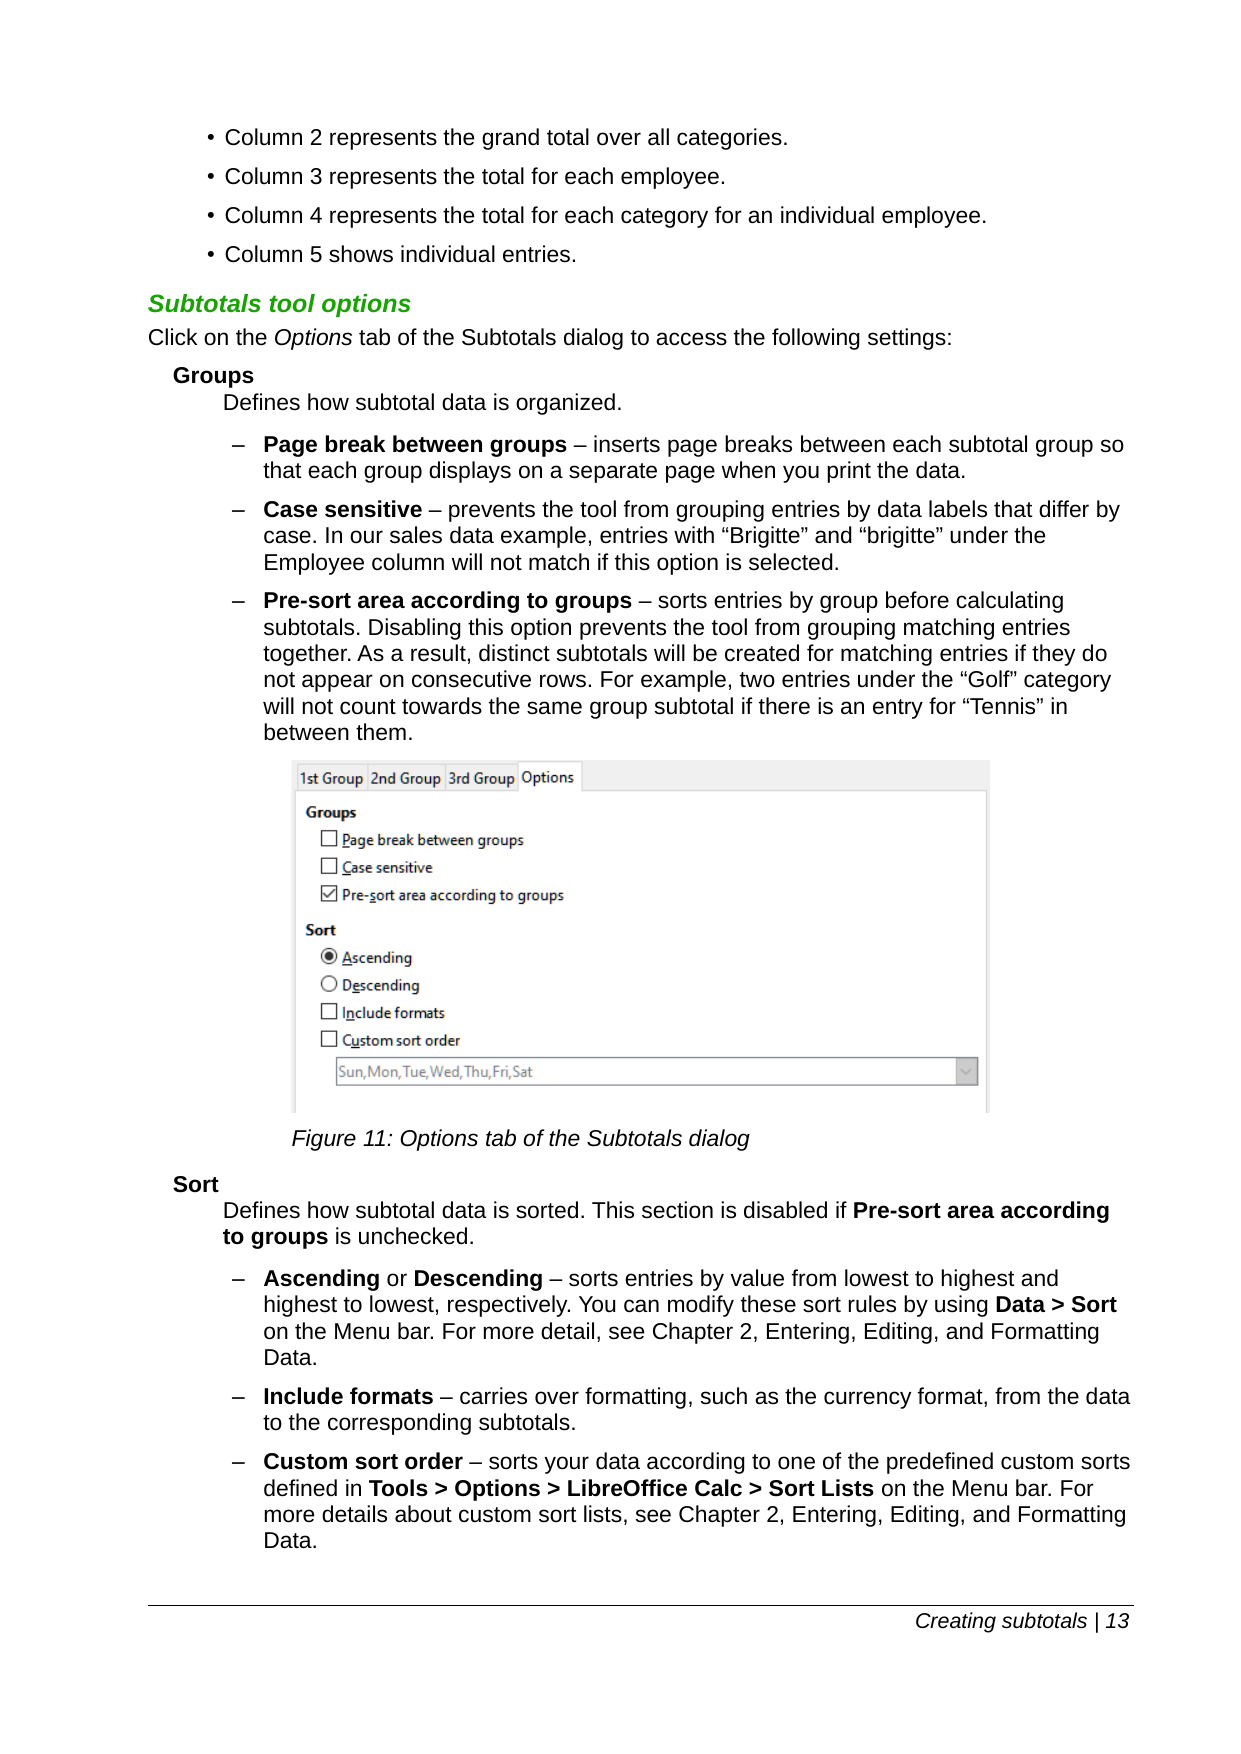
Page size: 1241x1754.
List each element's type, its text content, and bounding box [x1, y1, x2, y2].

list Ascending or Descending – sorts entries by value from lowest to highest and highest to lowest, respectively. You can modify these sort rules by using Data > Sort on the Menu bar. For more detail, see Chapter 2, Entering, Editing, and Formatting Data. [229, 1262, 1134, 1371]
list Column 4 represents the total for each category for an individual employee. [204, 199, 1134, 228]
text Sort [173, 1171, 1134, 1197]
list Column 3 represents the total for each employee. [204, 160, 1134, 189]
text Defines how subtotal data is sorted. This section is disabled if Pre-sort area according to groups is unchecked. [223, 1197, 1134, 1250]
list Include formats – carries over formatting, such as the currency format, from the data to the corresponding subtotals. [229, 1380, 1134, 1436]
text Click on the Options tab of the Subtotals dialog to access the following settings: [148, 323, 1134, 350]
text Defines how subtotal data is organized. [223, 389, 1134, 415]
text Groups [173, 362, 1134, 389]
list Custom sort order – sorts your data according to one of the predefined custom sorts defined in Tools > Options > LibreOffice Calc > Sort Lists on the Menu bar. For more details about custom sort lists, see Chapter 2, Entering, Editing, and Formatting Data. [229, 1445, 1134, 1557]
list Column 2 represents the grand total over all categories. [204, 121, 1134, 150]
subtitle Subtotals tool options [148, 288, 1134, 317]
list Page break between groups – inserts page breaks between each subtotal group so that each group displays on a separate page when you print the data. [229, 428, 1134, 483]
text Figure 11: Options tab of the Subtotals dialog [291, 1125, 990, 1151]
list Case sensitive – prevents the tool from grouping entries by data labels that differ by case. In our sales data example, entries with “Brigitte” and “brigitte” under the Employee column will not match if this option is selected. [229, 493, 1134, 575]
list Column 5 shows individual entries. [204, 238, 1134, 270]
list Pre-sort area according to groups – sorts entries by group before calculating subtotals. Disabling this option prevents the tool from grouping matching entries together. As a result, distinct subtotals will be created for matching entries if they do not appear on consecutive rows. For example, two entries under the “Golf” category will not count towards the same group subtotal if there is an entry for “Tennis” in between them. [229, 584, 1134, 748]
picture [291, 760, 991, 1113]
